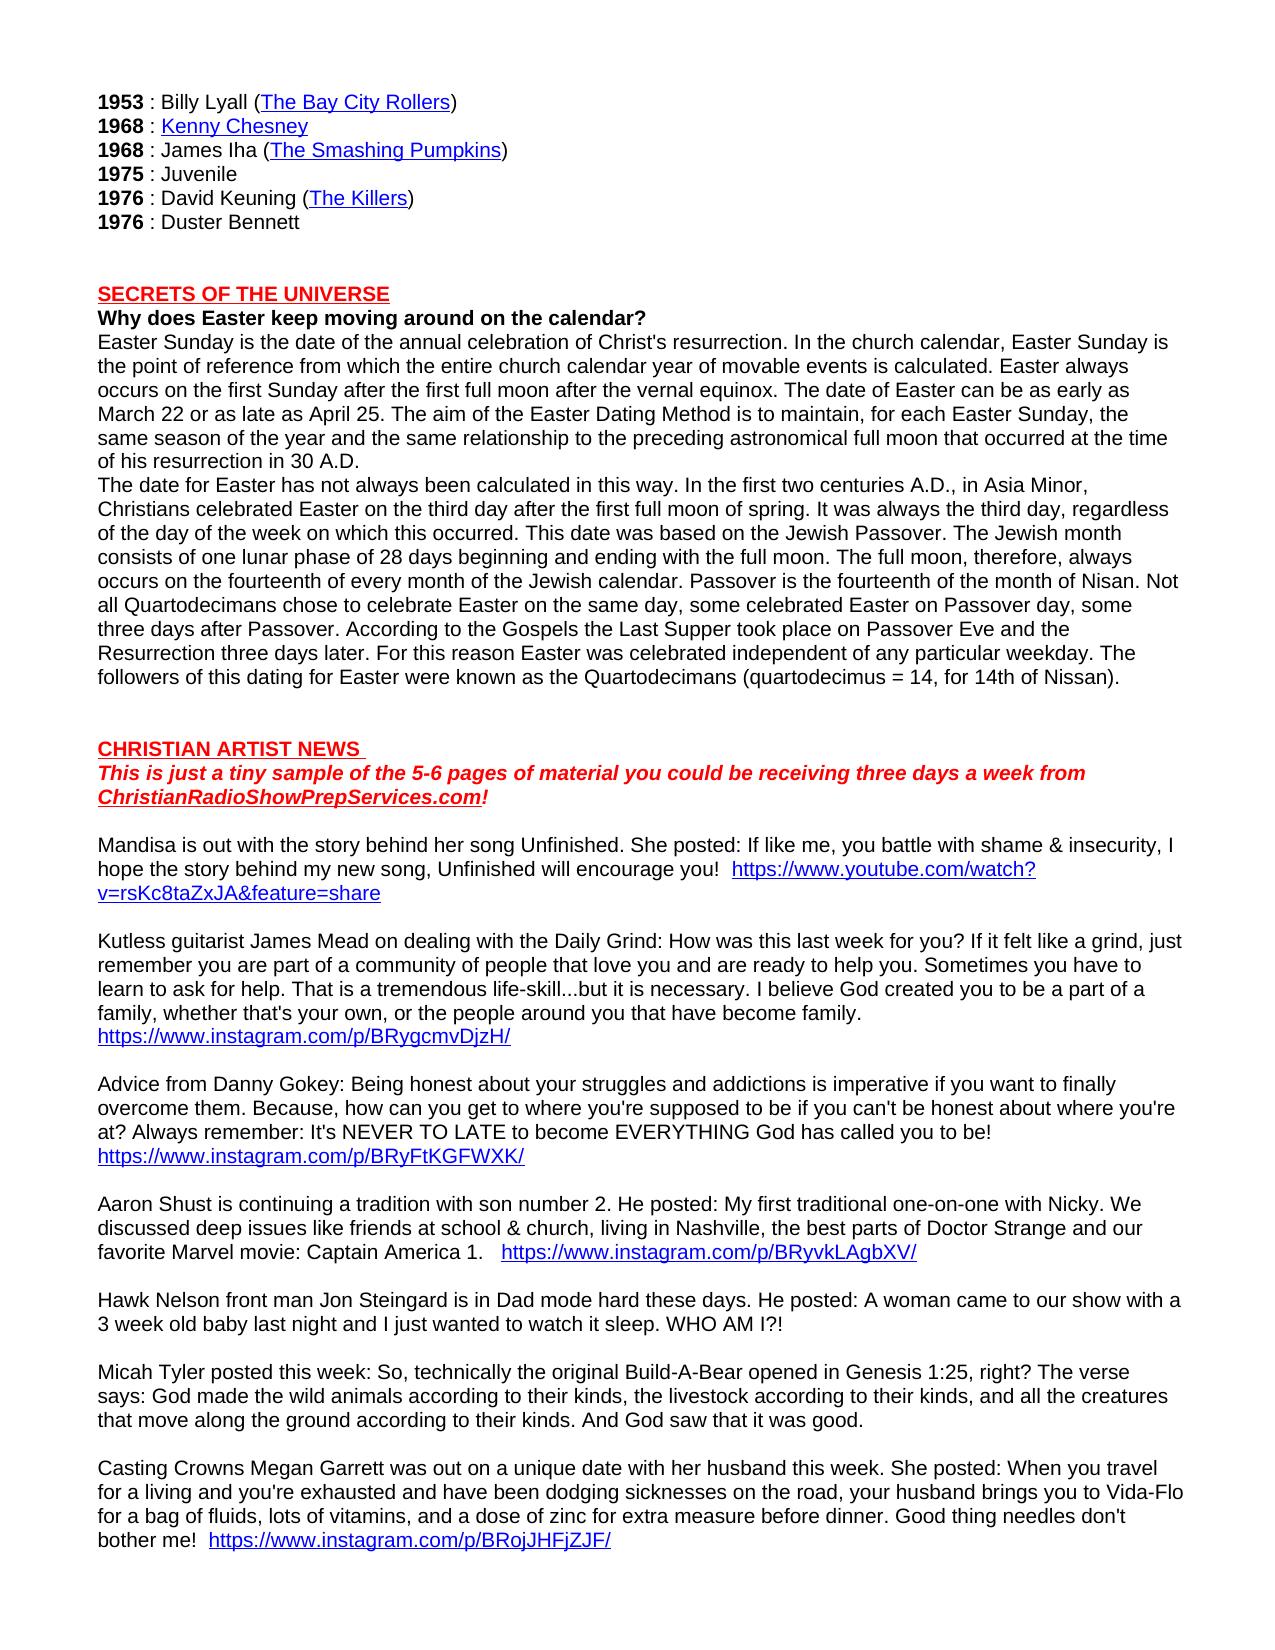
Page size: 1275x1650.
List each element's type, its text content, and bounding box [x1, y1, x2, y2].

text Hawk Nelson front man Jon Steingard is in Dad mode hard these days. He posted: A woman came to our show with a 3 week old baby last night and I just wanted to watch it sleep. WHO AM I?! [97, 1288, 1185, 1336]
text 1968 : Kenny Chesney [97, 114, 1185, 138]
text SECRETS OF THE UNIVERSE [97, 282, 1185, 306]
text This is just a tiny sample of the 5-6 pages of material you could be receiving three days a week from ChristianRadioShowPrepServices.com! [97, 761, 1185, 809]
text Micah Tyler posted this week: So, technically the original Build-A-Bear opened in Genesis 1:25, right? The verse says: God made the wild animals according to their kinds, the livestock according to their kinds, and all the creatures that move along the ground according to their kinds. And God saw that it was good. [97, 1360, 1185, 1432]
text 1968 : James Iha (The Smashing Pumpkins) [97, 138, 1185, 162]
text 1976 : David Keuning (The Killers) [97, 186, 1185, 210]
text CHRISTIAN ARTIST NEWS [97, 737, 1185, 761]
text 1976 : Duster Bennett [97, 210, 1185, 234]
text Casting Crowns Megan Garrett was out on a unique date with her husband this week. She posted: When you travel for a living and you're exhausted and have been dodging sicknesses on the road, your husband brings you to Vida-Flo for a bag of fluids, lots of vitamins, and a dose of zinc for extra measure before dinner. Good thing needles don't bother me! https://www.instagram.com/p/BRojJHFjZJF/ [97, 1456, 1185, 1551]
text Mandisa is out with the story behind her song Unfinished. She posted: If like me, you battle with shame & insecurity, I hope the story behind my new song, Unfinished will encourage you! https://www.youtube.com/watch?v=rsKc8taZxJA&feature=share [97, 833, 1185, 904]
text Why does Easter keep moving around on the calendar? [97, 306, 1185, 329]
text Aaron Shust is continuing a tradition with son number 2. He posted: My first traditional one-on-one with Nicky. We discussed deep issues like friends at school & church, living in Nashville, the best parts of Doctor Strange and our favorite Marvel movie: Captain America 1. https://www.instagram.com/p/BRyvkLAgbXV/ [97, 1192, 1185, 1264]
text 1975 : Juvenile [97, 162, 1185, 186]
text Kutless guitarist James Mead on dealing with the Daily Grind: How was this last week for you? If it felt like a grind, just remember you are part of a community of people that love you and are ready to help you. Sometimes you have to learn to ask for help. That is a tremendous life-skill...but it is necessary. I believe God created you to be a part of a family, whether that's your own, or the people around you that have become family. https://www.instagram.com/p/BRygcmvDjzH/ [97, 928, 1185, 1048]
text 1953 : Billy Lyall (The Bay City Rollers) [97, 90, 1185, 114]
text Easter Sunday is the date of the annual celebration of Christ's resurrection. In the church calendar, Easter Sunday is the point of reference from which the entire church calendar year of movable events is calculated. Easter always occurs on the first Sunday after the first full moon after the vernal equinox. The date of Easter can be as early as March 22 or as late as April 25. The aim of the Easter Dating Method is to maintain, for each Easter Sunday, the same season of the year and the same relationship to the preceding astronomical full moon that occurred at the time of his resurrection in 30 A.D. The date for Easter has not always been calculated in this way. In the first two centuries A.D., in Asia Minor, Christians celebrated Easter on the third day after the first full moon of spring. It was always the third day, regardless of the day of the week on which this occurred. This date was based on the Jewish Passover. The Jewish month consists of one lunar phase of 28 days beginning and ending with the full moon. The full moon, therefore, always occurs on the fourteenth of every month of the Jewish calendar. Passover is the fourteenth of the month of Nisan. Not all Quartodecimans chose to celebrate Easter on the same day, some celebrated Easter on Passover day, some three days after Passover. According to the Gospels the Last Supper took place on Passover Eve and the Resurrection three days later. For this reason Easter was celebrated independent of any particular weekday. The followers of this dating for Easter were known as the Quartodecimans (quartodecimus = 14, for 14th of Nissan). [97, 329, 1185, 689]
text Advice from Danny Gokey: Being honest about your struggles and addictions is imperative if you want to finally overcome them. Because, how can you get to where you're supposed to be if you can't be honest about where you're at? Always remember: It's NEVER TO LATE to become EVERYTHING God has called you to be! https://www.instagram.com/p/BRyFtKGFWXK/ [97, 1072, 1185, 1168]
